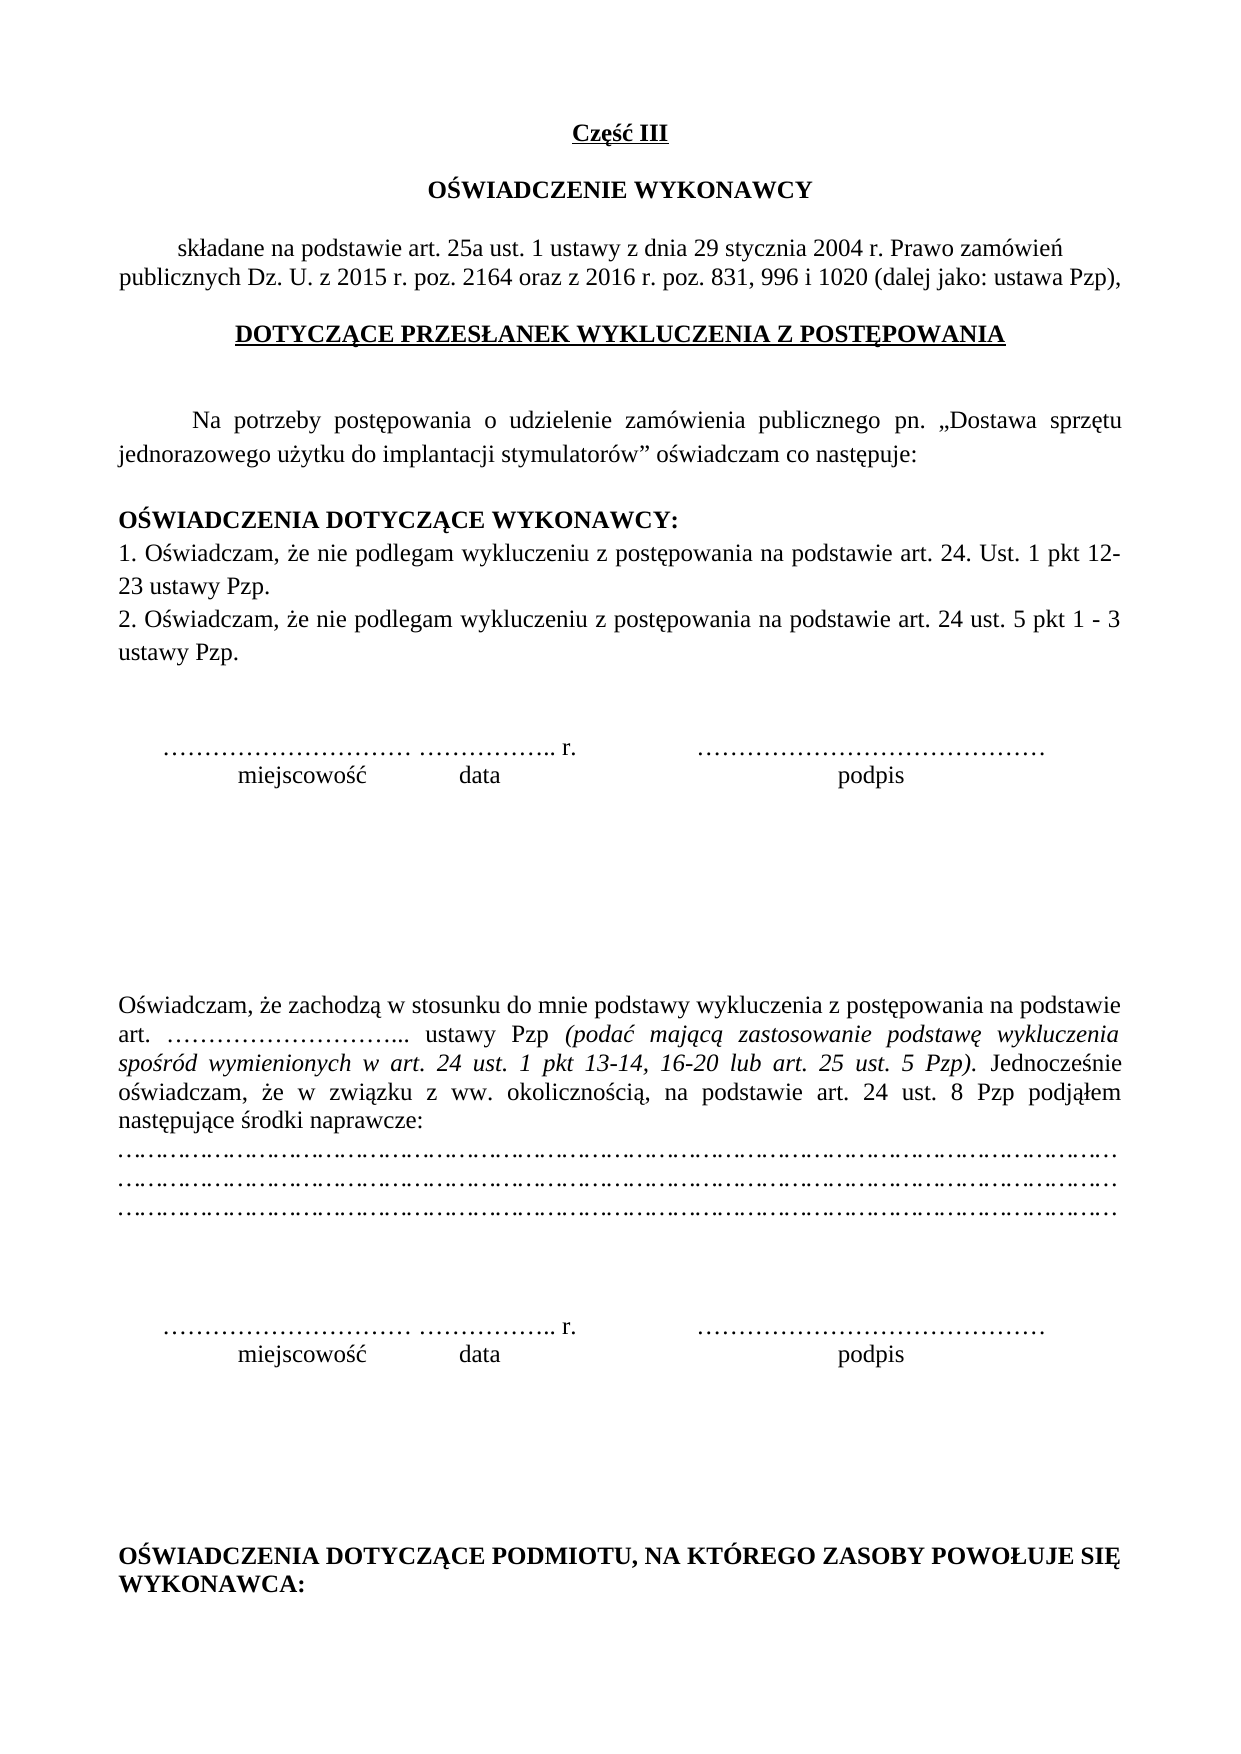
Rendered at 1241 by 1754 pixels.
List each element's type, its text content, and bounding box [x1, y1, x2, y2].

text ……………………………………………………………………………………………………………………… [118, 1192, 1122, 1220]
text składane na podstawie art. 25a ust. 1 ustawy z dnia 29 stycznia 2004 r. Prawo zamówień publicznych Dz. U. z 2015 r. poz. 2164 oraz z 2016 r. poz. 831, 996 i 1020 (dalej jako: ustawa Pzp), [118, 233, 1122, 291]
text OŚWIADCZENIA DOTYCZĄCE PODMIOTU, NA KTÓREGO ZASOBY POWOŁUJE SIĘ WYKONAWCA: [118, 1541, 1122, 1598]
text 1. Oświadczam, że nie podlegam wykluczeniu z postępowania na podstawie art. 24. Ust. 1 pkt 12-23 ustawy Pzp. [118, 538, 1122, 599]
text OŚWIADCZENIE WYKONAWCY [118, 176, 1122, 204]
text Oświadczam, że zachodzą w stosunku do mnie podstawy wykluczenia z postępowania na podstawie art. ………………………... ustawy Pzp (podać mającą zastosowanie podstawę wykluczenia spośród wymienionych w art. 24 ust. 1 pkt 13-14, 16-20 lub art. 25 ust. 5 Pzp). Jednocześnie oświadczam, że w związku z ww. okolicznością, na podstawie art. 24 ust. 8 Pzp podjąłem następujące środki naprawcze: [118, 990, 1122, 1134]
text Na potrzeby postępowania o udzielenie zamówienia publicznego pn. „Dostawa sprzętu jednorazowego użytku do implantacji stymulatorów” oświadczam co następuje: [118, 406, 1122, 467]
text 2. Oświadczam, że nie podlegam wykluczeniu z postępowania na podstawie art. 24 ust. 5 pkt 1 - 3 ustawy Pzp. [118, 604, 1122, 666]
text ……………………………………………………………………………………………………………………… [118, 1163, 1122, 1192]
text DOTYCZĄCE PRZESŁANEK WYKLUCZENIA Z POSTĘPOWANIA [118, 319, 1122, 348]
text Część III [118, 118, 1122, 147]
text ……………………………………………………………………………………………………………………… [118, 1134, 1122, 1163]
text OŚWIADCZENIA DOTYCZĄCE WYKONAWCY: [118, 505, 1122, 533]
